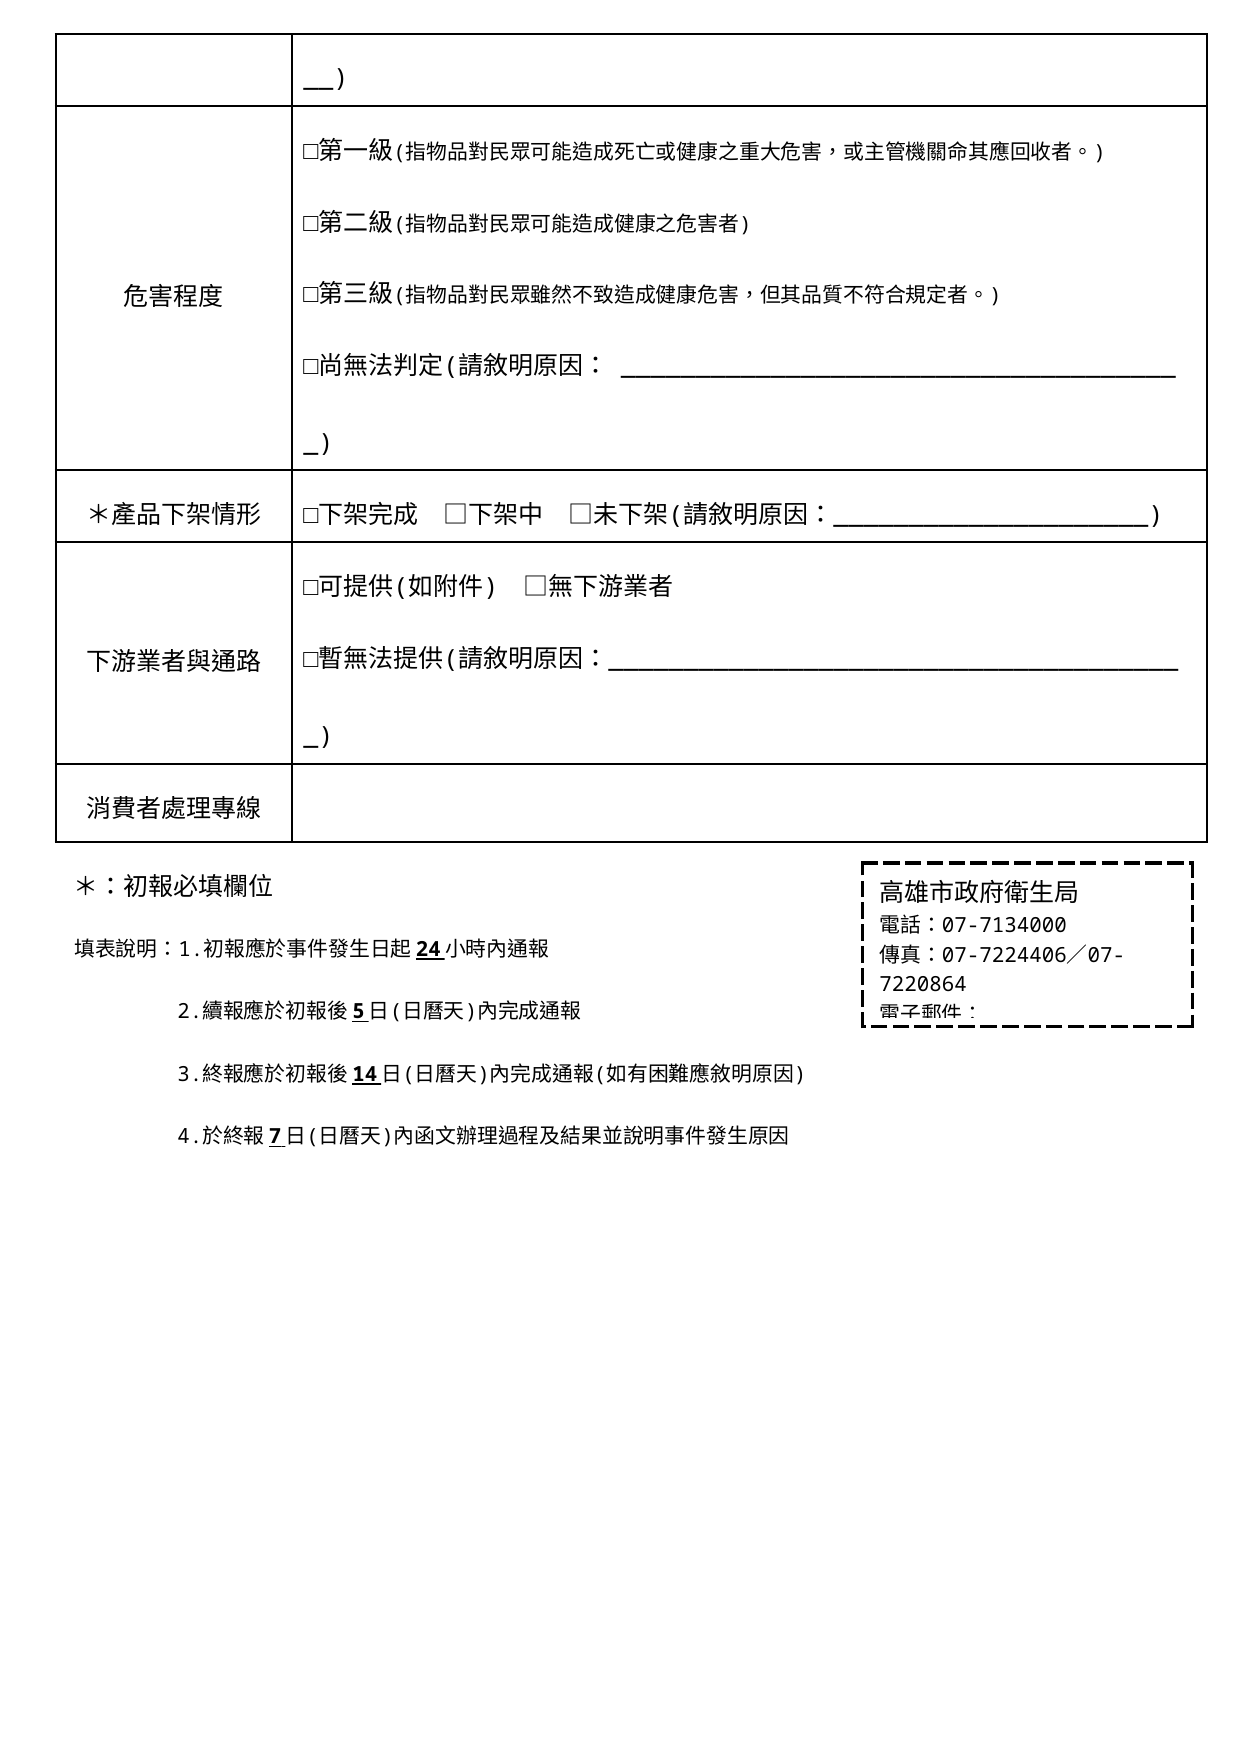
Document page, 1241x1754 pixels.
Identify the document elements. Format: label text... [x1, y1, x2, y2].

text 電子郵件：khdfood@gmail.com [879, 997, 1176, 1018]
table_cell [57, 35, 291, 105]
text 3.終報應於初報後14日(日曆天)內完成通報(如有困難應敘明原因) [177, 1031, 1166, 1093]
table_cell ＊產品下架情形 [57, 471, 291, 541]
table_cell □可提供(如附件) □無下游業者 □暫無法提供(請敘明原因：_______________________________________) [293, 543, 1206, 762]
table_cell 下游業者與通路 [57, 543, 291, 762]
text 電話：07-7134000 [879, 908, 1176, 938]
text 填表說明：1.初報應於事件發生日起24小時內通報 [74, 906, 861, 968]
table_cell 危害程度 [57, 107, 291, 469]
text 傳真：07-7224406／07-7220864 [879, 938, 1176, 997]
text ＊：初報必填欄位 [74, 843, 1194, 1028]
table_cell □下架完成 □下架中 □未下架(請敘明原因：_____________________) [293, 471, 1206, 541]
text 高雄市政府衛生局 [879, 872, 1176, 908]
table_cell 消費者處理專線 [57, 765, 291, 841]
text 2.續報應於初報後5日(日曆天)內完成通報 [177, 968, 1166, 1031]
text 4.於終報7日(日曆天)內函文辦理過程及結果並說明事件發生原因 [177, 1093, 1166, 1156]
table_cell __) [293, 35, 1206, 105]
table_cell [293, 765, 1206, 841]
table_cell □第一級(指物品對民眾可能造成死亡或健康之重大危害，或主管機關命其應回收者。) □第二級(指物品對民眾可能造成健康之危害者) □第三級(指物品對民眾雖然不致造成健康危害，但其品質不符合規定者。) □尚無法判定(請敘明原因： ______________________________________) [293, 107, 1206, 469]
